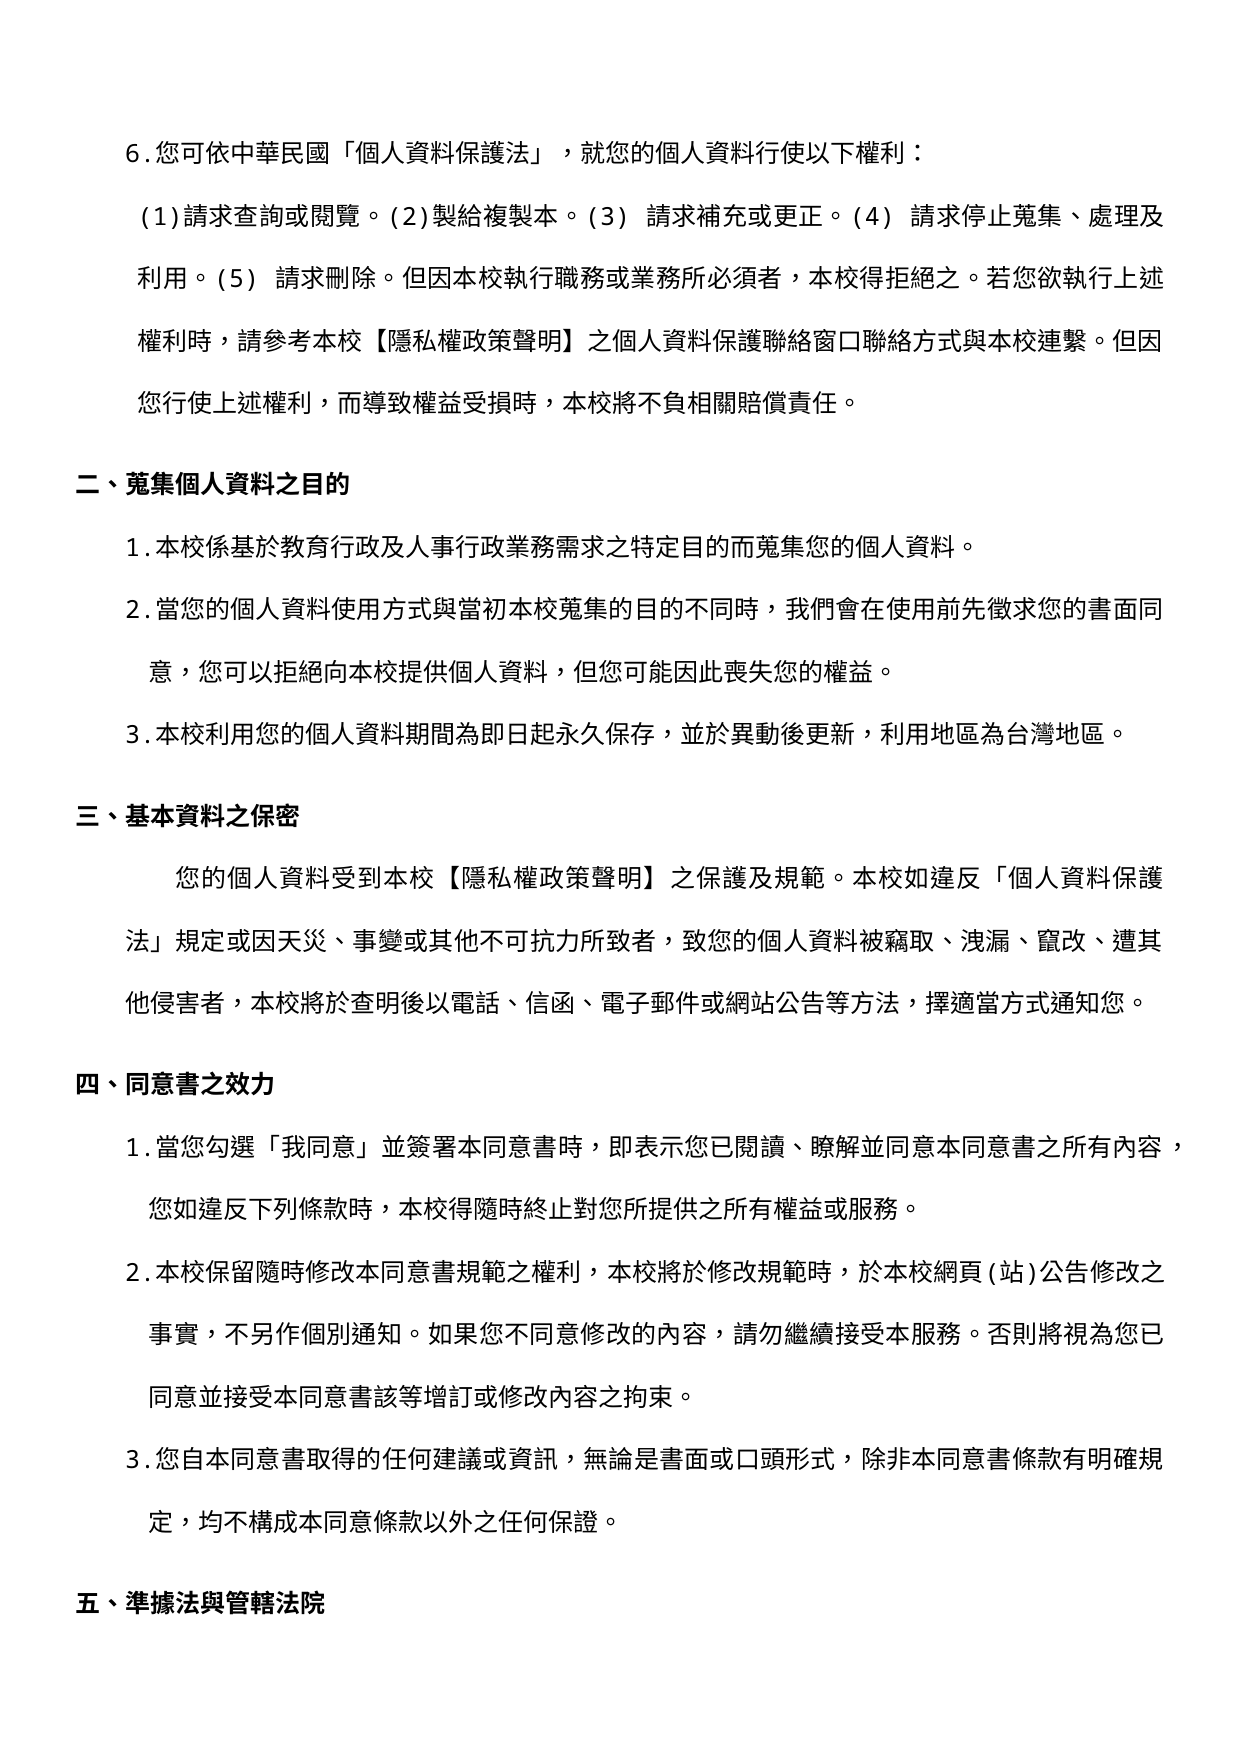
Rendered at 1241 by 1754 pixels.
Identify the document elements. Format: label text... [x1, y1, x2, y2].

text (1)請求查詢或閱覽。(2)製給複製本。(3) 請求補充或更正。(4) 請求停止蒐集、處理及利用。(5) 請求刪除。但因本校執行職務或業務所必須者，本校得拒絕之。若您欲執行上述權利時，請參考本校【隱私權政策聲明】之個人資料保護聯絡窗口聯絡方式與本校連繫。但因您行使上述權利，而導致權益受損時，本校將不負相關賠償責任。 [137, 172, 1165, 422]
text 3.本校利用您的個人資料期間為即日起永久保存，並於異動後更新，利用地區為台灣地區。 [125, 691, 1165, 754]
text 1.當您勾選「我同意」並簽署本同意書時，即表示您已閱讀、瞭解並同意本同意書之所有內容，您如違反下列條款時，本校得隨時終止對您所提供之所有權益或服務。 [125, 1104, 1165, 1229]
text 四、同意書之效力 [75, 1041, 1165, 1104]
text 1.本校係基於教育行政及人事行政業務需求之特定目的而蒐集您的個人資料。 [125, 504, 1165, 566]
text 2.當您的個人資料使用方式與當初本校蒐集的目的不同時，我們會在使用前先徵求您的書面同意，您可以拒絕向本校提供個人資料，但您可能因此喪失您的權益。 [125, 566, 1165, 691]
text 2.本校保留隨時修改本同意書規範之權利，本校將於修改規範時，於本校網頁(站)公告修改之事實，不另作個別通知。如果您不同意修改的內容，請勿繼續接受本服務。否則將視為您已同意並接受本同意書該等增訂或修改內容之拘束。 [125, 1229, 1165, 1416]
text 3.您自本同意書取得的任何建議或資訊，無論是書面或口頭形式，除非本同意書條款有明確規定，均不構成本同意條款以外之任何保證。 [125, 1416, 1165, 1541]
text 五、準據法與管轄法院 [75, 1560, 1165, 1622]
text 您的個人資料受到本校【隱私權政策聲明】之保護及規範。本校如違反「個人資料保護法」規定或因天災、事變或其他不可抗力所致者，致您的個人資料被竊取、洩漏、竄改、遭其他侵害者，本校將於查明後以電話、信函、電子郵件或網站公告等方法，擇適當方式通知您。 [125, 835, 1165, 1022]
text 6.您可依中華民國「個人資料保護法」，就您的個人資料行使以下權利： [125, 110, 1165, 172]
text 三、基本資料之保密 [75, 772, 1165, 835]
text 二、蒐集個人資料之目的 [75, 441, 1165, 504]
